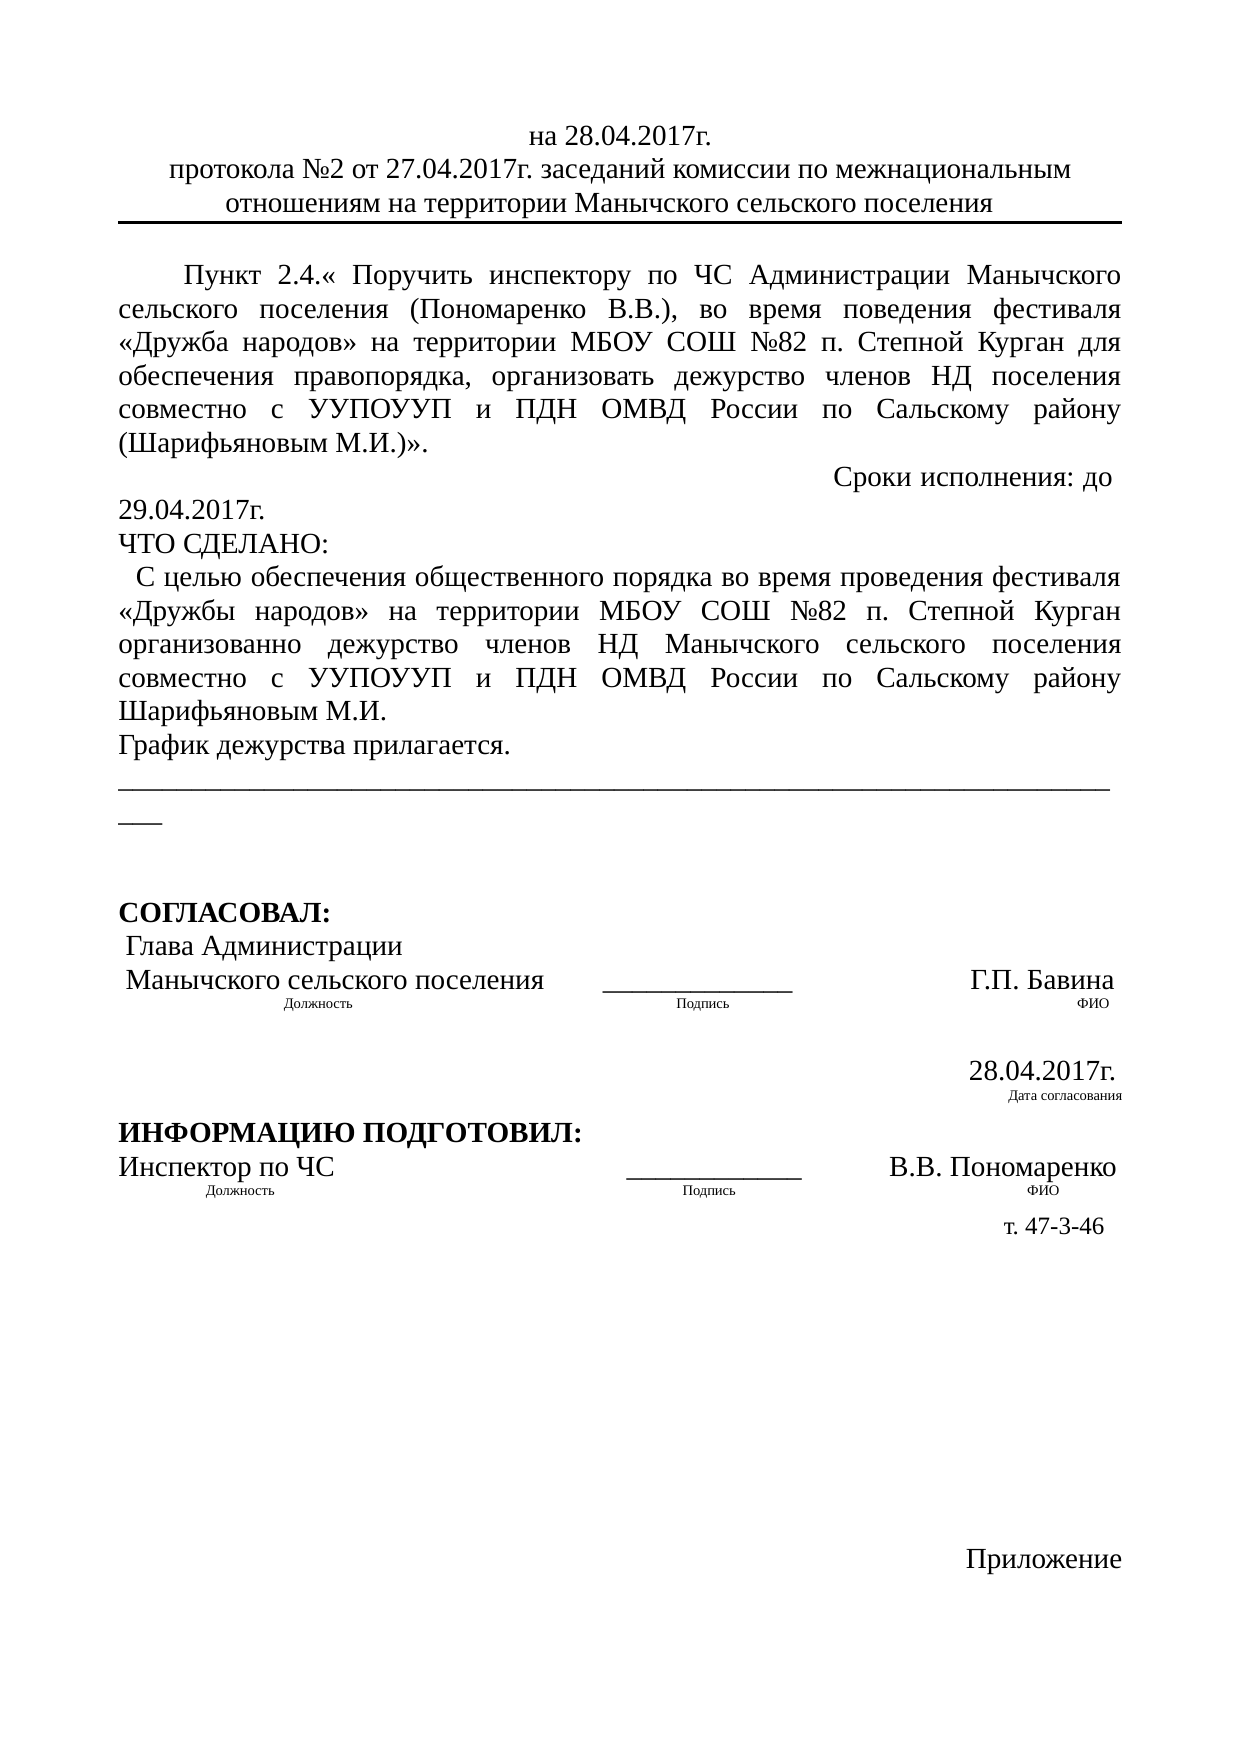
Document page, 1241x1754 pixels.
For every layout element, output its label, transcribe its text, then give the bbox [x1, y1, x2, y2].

text Дата согласования [118, 1086, 1122, 1115]
text Пункт 2.4.« Поручить инспектору по ЧС Администрации Манычского сельского поселения (Пономаренко В.В.), во время поведения фестиваля «Дружба народов» на территории МБОУ СОШ №82 п. Степной Курган для обеспечения правопорядка, организовать дежурство членов НД поселения совместно с УУПОУУП и ПДН ОМВД России по Сальскому району (Шарифьяновым М.И.)». [118, 257, 1122, 459]
text График дежурства прилагается. [118, 727, 1122, 761]
text ЧТО СДЕЛАНО: [118, 526, 1122, 559]
text ИНФОРМАЦИЮ ПОДГОТОВИЛ: [118, 1115, 1122, 1149]
text _______________________________________________________________________ [118, 761, 1122, 828]
text Должность Подпись ФИО [118, 995, 1122, 1024]
text на 28.04.2017г. [118, 118, 1122, 152]
text Инспектор по ЧС ____________ В.В. Пономаренко [118, 1149, 1122, 1182]
text т. 47-3-46 [118, 1211, 1122, 1240]
text Манычского сельского поселения _____________ Г.П. Бавина [118, 962, 1122, 995]
text Приложение [118, 1542, 1122, 1575]
text 28.04.2017г. [118, 1053, 1122, 1086]
text СОГЛАСОВАЛ: [118, 895, 1122, 928]
text С целью обеспечения общественного порядка во время проведения фестиваля «Дружбы народов» на территории МБОУ СОШ №82 п. Степной Курган организованно дежурство членов НД Манычского сельского поселения совместно с УУПОУУП и ПДН ОМВД России по Сальскому району Шарифьяновым М.И. [118, 559, 1122, 727]
text Должность Подпись ФИО [118, 1182, 1122, 1211]
text Сроки исполнения: до 29.04.2017г. [118, 459, 1122, 526]
text Глава Администрации [118, 928, 1122, 962]
text протокола №2 от 27.04.2017г. заседаний комиссии по межнациональным отношениям на территории Манычского сельского поселения [118, 152, 1122, 221]
